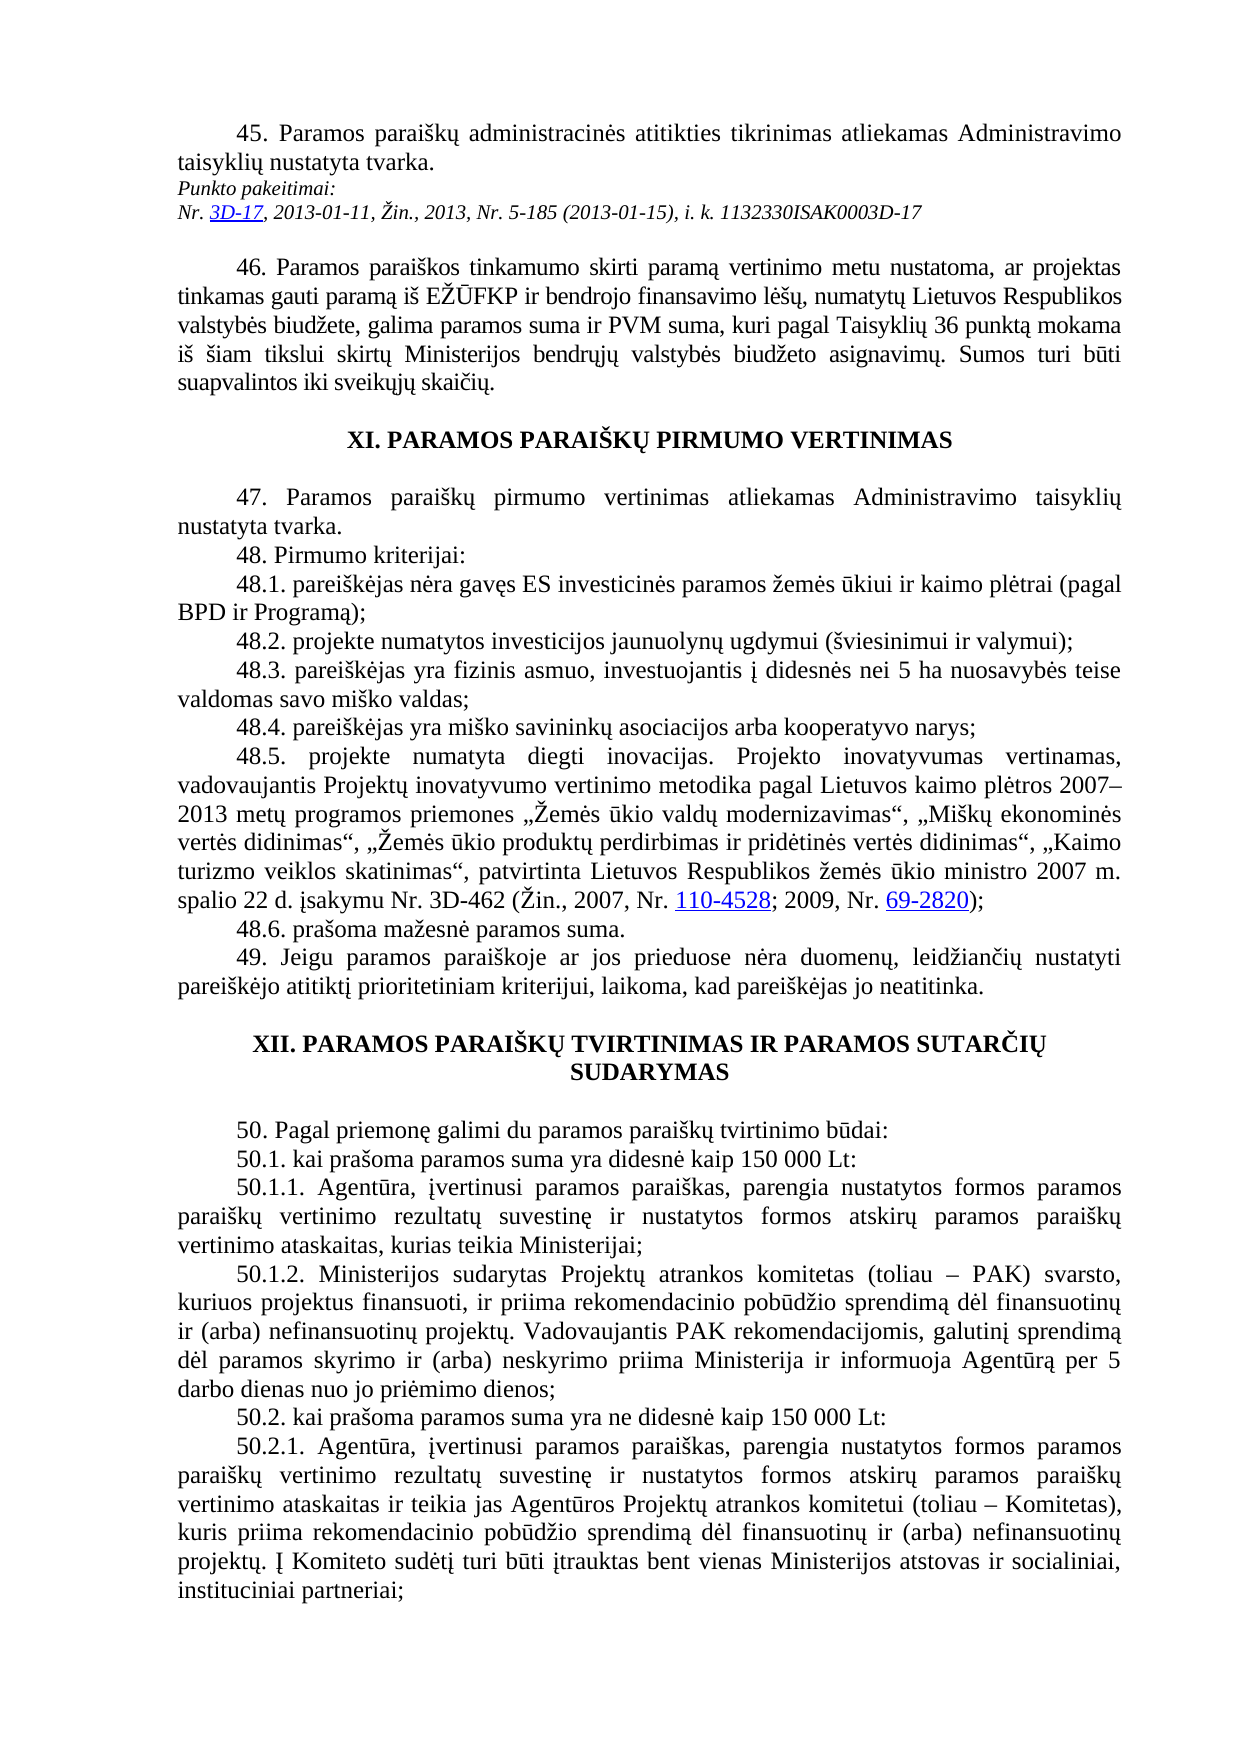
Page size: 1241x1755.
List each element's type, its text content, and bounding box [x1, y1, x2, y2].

text 48.4. pareiškėjas yra miško savininkų asociacijos arba kooperatyvo narys; [177, 712, 1122, 741]
text 49. Jeigu paramos paraiškoje ar jos prieduose nėra duomenų, leidžiančių nustatyti pareiškėjo atitiktį prioritetiniam kriterijui, laikoma, kad pareiškėjas jo neatitinka. [177, 942, 1122, 1000]
text 47. Paramos paraiškų pirmumo vertinimas atliekamas Administravimo taisyklių nustatyta tvarka. [177, 482, 1122, 540]
text 48.3. pareiškėjas yra fizinis asmuo, investuojantis į didesnės nei 5 ha nuosavybės teise valdomas savo miško valdas; [177, 655, 1122, 712]
text 50. Pagal priemonę galimi du paramos paraiškų tvirtinimo būdai: [177, 1115, 1122, 1144]
text Nr. 3D-17, 2013-01-11, Žin., 2013, Nr. 5-185 (2013-01-15), i. k. 1132330ISAK0003D-17 [177, 200, 1122, 224]
text 48.5. projekte numatyta diegti inovacijas. Projekto inovatyvumas vertinamas, vadovaujantis Projektų inovatyvumo vertinimo metodika pagal Lietuvos kaimo plėtros 2007–2013 metų programos priemones „Žemės ūkio valdų modernizavimas“, „Miškų ekonominės vertės didinimas“, „Žemės ūkio produktų perdirbimas ir pridėtinės vertės didinimas“, „Kaimo turizmo veiklos skatinimas“, patvirtinta Lietuvos Respublikos žemės ūkio ministro 2007 m. spalio 22 d. įsakymu Nr. 3D-462 (Žin., 2007, Nr. 110-4528; 2009, Nr. 69-2820); [177, 741, 1122, 914]
text XI. PARAMOS PARAIŠKŲ PIRMUMO VERTINIMAS [177, 425, 1122, 454]
text 48.6. prašoma mažesnė paramos suma. [177, 914, 1122, 942]
text 50.2.1. Agentūra, įvertinusi paramos paraiškas, parengia nustatytos formos paramos paraiškų vertinimo rezultatų suvestinę ir nustatytos formos atskirų paramos paraiškų vertinimo ataskaitas ir teikia jas Agentūros Projektų atrankos komitetui (toliau – Komitetas), kuris priima rekomendacinio pobūdžio sprendimą dėl finansuotinų ir (arba) nefinansuotinų projektų. Į Komiteto sudėtį turi būti įtrauktas bent vienas Ministerijos atstovas ir socialiniai, instituciniai partneriai; [177, 1431, 1122, 1604]
text 48.2. projekte numatytos investicijos jaunuolynų ugdymui (šviesinimui ir valymui); [177, 626, 1122, 655]
text 50.1. kai prašoma paramos suma yra didesnė kaip 150 000 Lt: [177, 1144, 1122, 1172]
text 45. Paramos paraiškų administracinės atitikties tikrinimas atliekamas Administravimo taisyklių nustatyta tvarka. [177, 118, 1122, 176]
text 48. Pirmumo kriterijai: [177, 540, 1122, 569]
text 50.2. kai prašoma paramos suma yra ne didesnė kaip 150 000 Lt: [177, 1402, 1122, 1431]
text 48.1. pareiškėjas nėra gavęs ES investicinės paramos žemės ūkiui ir kaimo plėtrai (pagal BPD ir Programą); [177, 569, 1122, 626]
text 50.1.2. Ministerijos sudarytas Projektų atrankos komitetas (toliau – PAK) svarsto, kuriuos projektus finansuoti, ir priima rekomendacinio pobūdžio sprendimą dėl finansuotinų ir (arba) nefinansuotinų projektų. Vadovaujantis PAK rekomendacijomis, galutinį sprendimą dėl paramos skyrimo ir (arba) neskyrimo priima Ministerija ir informuoja Agentūrą per 5 darbo dienas nuo jo priėmimo dienos; [177, 1259, 1122, 1402]
text 50.1.1. Agentūra, įvertinusi paramos paraiškas, parengia nustatytos formos paramos paraiškų vertinimo rezultatų suvestinę ir nustatytos formos atskirų paramos paraiškų vertinimo ataskaitas, kurias teikia Ministerijai; [177, 1172, 1122, 1259]
text XII. PARAMOS PARAIŠKŲ TVIRTINIMAS IR PARAMOS SUTARČIŲ SUDARYMAS [177, 1029, 1122, 1086]
text Punkto pakeitimai: [177, 176, 1122, 200]
text 46. Paramos paraiškos tinkamumo skirti paramą vertinimo metu nustatoma, ar projektas tinkamas gauti paramą iš EŽŪFKP ir bendrojo finansavimo lėšų, numatytų Lietuvos Respublikos valstybės biudžete, galima paramos suma ir PVM suma, kuri pagal Taisyklių 36 punktą mokama iš šiam tikslui skirtų Ministerijos bendrųjų valstybės biudžeto asignavimų. Sumos turi būti suapvalintos iki sveikųjų skaičių. [177, 252, 1122, 396]
